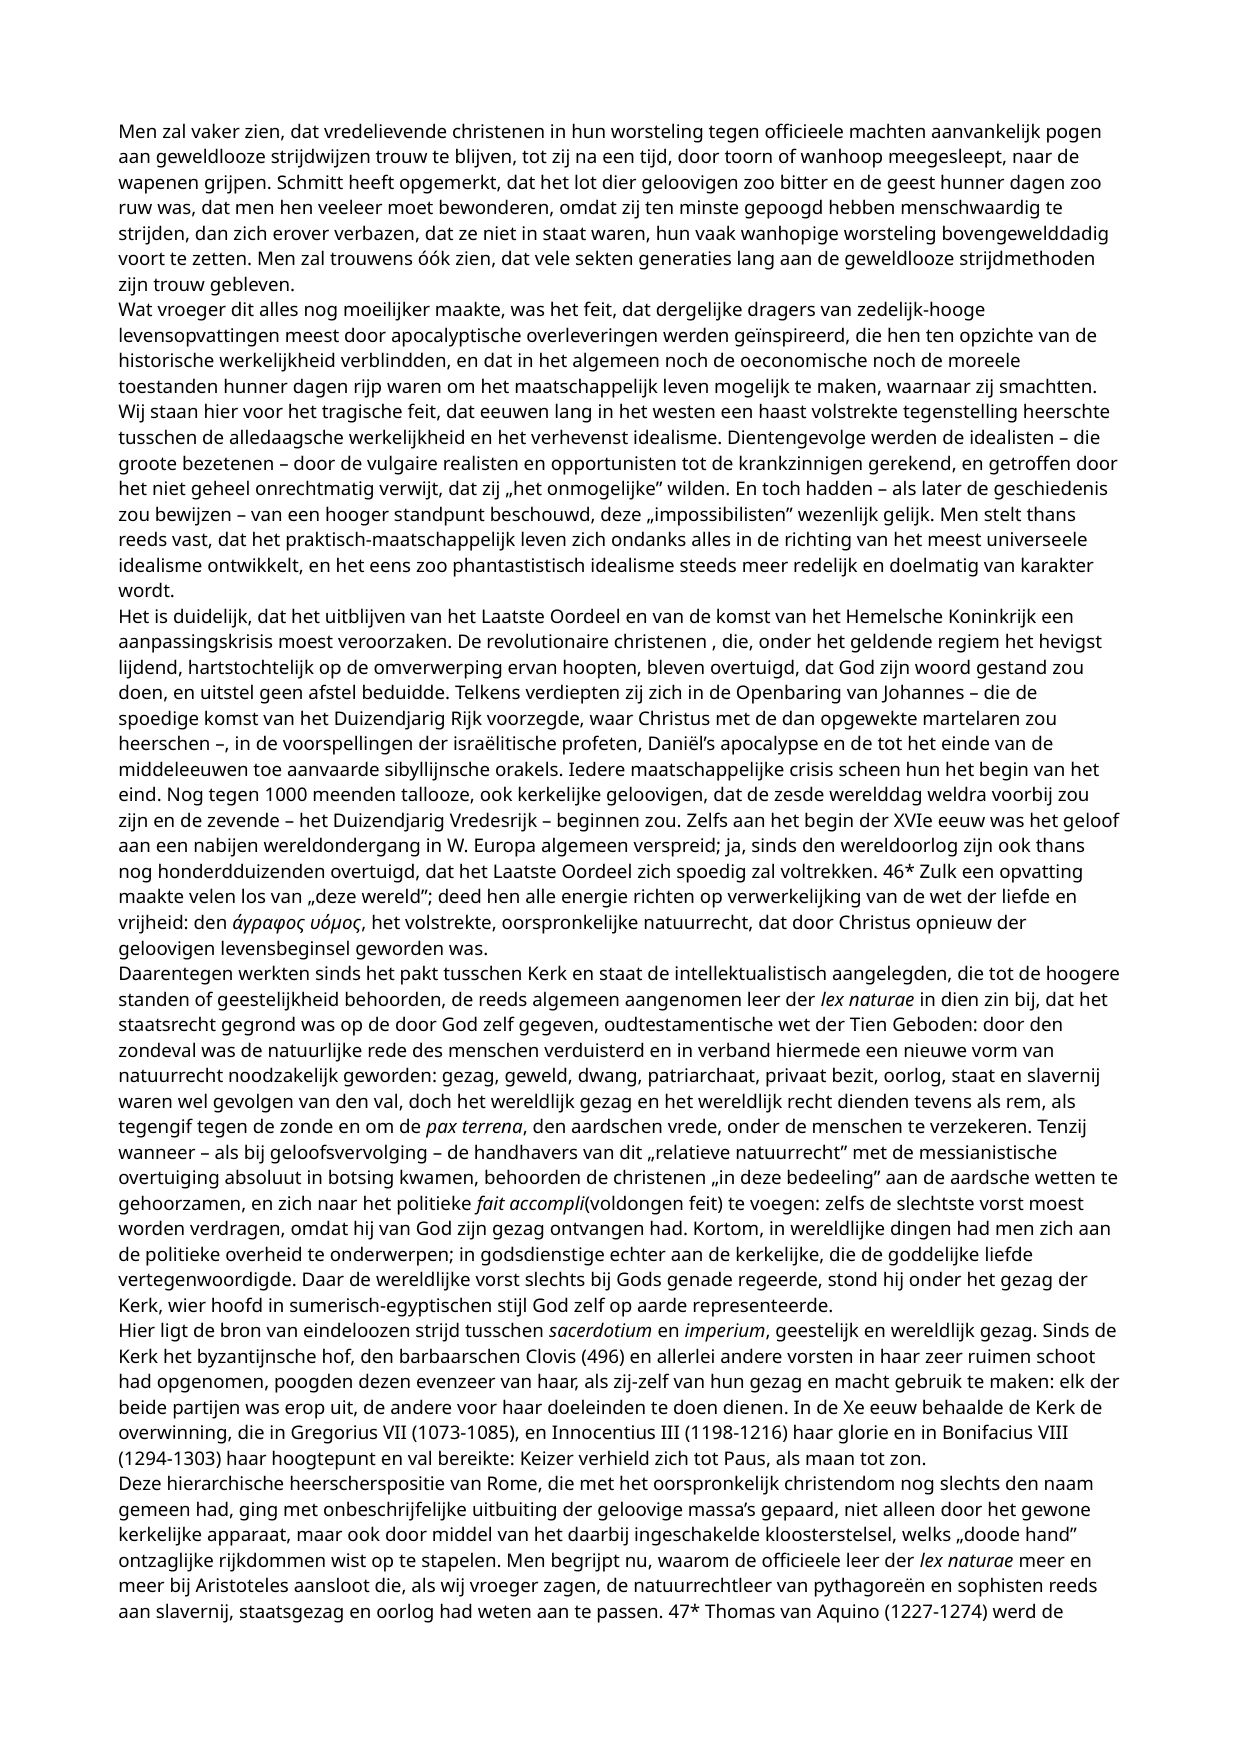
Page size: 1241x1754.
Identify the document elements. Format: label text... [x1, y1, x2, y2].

text Men zal vaker zien, dat vredelievende christenen in hun worsteling tegen officieele machten aanvankelijk pogen aan geweldlooze strijdwijzen trouw te blijven, tot zij na een tijd, door toorn of wanhoop meegesleept, naar de wapenen grijpen. Schmitt heeft opgemerkt, dat het lot dier geloovigen zoo bitter en de geest hunner dagen zoo ruw was, dat men hen veeleer moet bewonderen, omdat zij ten minste gepoogd hebben menschwaardig te strijden, dan zich erover verbazen, dat ze niet in staat waren, hun vaak wanhopige worsteling bovengewelddadig voort te zetten. Men zal trouwens óók zien, dat vele sekten generaties lang aan de geweldlooze strijdmethoden zijn trouw gebleven. [118, 118, 1122, 297]
text Het is duidelijk, dat het uitblijven van het Laatste Oordeel en van de komst van het Hemelsche Koninkrijk een aanpassingskrisis moest veroorzaken. De revolutionaire christenen , die, onder het geldende regiem het hevigst lijdend, hartstochtelijk op de omverwerping ervan hoopten, bleven overtuigd, dat God zijn woord gestand zou doen, en uitstel geen afstel beduidde. Telkens verdiepten zij zich in de Openbaring van Johannes – die de spoedige komst van het Duizendjarig Rijk voorzegde, waar Christus met de dan opgewekte martelaren zou heerschen –, in de voorspellingen der israëlitische profeten, Daniël’s apocalypse en de tot het einde van de middeleeuwen toe aanvaarde sibyllijnsche orakels. Iedere maatschappelijke crisis scheen hun het begin van het eind. Nog tegen 1000 meenden tallooze, ook kerkelijke geloovigen, dat de zesde werelddag weldra voorbij zou zijn en de zevende – het Duizendjarig Vredesrijk – beginnen zou. Zelfs aan het begin der XVIe eeuw was het geloof aan een nabijen wereldondergang in W. Europa algemeen verspreid; ja, sinds den wereldoorlog zijn ook thans nog honderdduizenden overtuigd, dat het Laatste Oordeel zich spoedig zal voltrekken. 46* Zulk een opvatting maakte velen los van „deze wereld”; deed hen alle energie richten op verwerkelijking van de wet der liefde en vrijheid: den άγραφος υόμος, het volstrekte, oorspronkelijke natuurrecht, dat door Christus opnieuw der geloovigen levensbeginsel geworden was. [118, 603, 1122, 960]
text Deze hierarchische heerscherspositie van Rome, die met het oorspronkelijk christendom nog slechts den naam gemeen had, ging met onbeschrijfelijke uitbuiting der geloovige massa’s gepaard, niet alleen door het gewone kerkelijke apparaat, maar ook door middel van het daarbij ingeschakelde kloosterstelsel, welks „doode hand” ontzaglijke rijkdommen wist op te stapelen. Men begrijpt nu, waarom de officieele leer der lex naturae meer en meer bij Aristoteles aansloot die, als wij vroeger zagen, de natuurrechtleer van pythagoreën en sophisten reeds aan slavernij, staatsgezag en oorlog had weten aan te passen. 47* Thomas van Aquino (1227-1274) werd de [118, 1471, 1122, 1624]
text Daarentegen werkten sinds het pakt tusschen Kerk en staat de intellektualistisch aangelegden, die tot de hoogere standen of geestelijkheid behoorden, de reeds algemeen aangenomen leer der lex naturae in dien zin bij, dat het staatsrecht gegrond was op de door God zelf gegeven, oudtestamentische wet der Tien Geboden: door den zondeval was de natuurlijke rede des menschen verduisterd en in verband hiermede een nieuwe vorm van natuurrecht noodzakelijk geworden: gezag, geweld, dwang, patriarchaat, privaat bezit, oorlog, staat en slavernij waren wel gevolgen van den val, doch het wereldlijk gezag en het wereldlijk recht dienden tevens als rem, als tegengif tegen de zonde en om de pax terrena, den aardschen vrede, onder de menschen te verzekeren. Tenzij wanneer – als bij geloofsvervolging – de handhavers van dit „relatieve natuurrecht” met de messianistische overtuiging absoluut in botsing kwamen, behoorden de christenen „in deze bedeeling” aan de aardsche wetten te gehoorzamen, en zich naar het politieke fait accompli(voldongen feit) te voegen: zelfs de slechtste vorst moest worden verdragen, omdat hij van God zijn gezag ontvangen had. Kortom, in wereldlijke dingen had men zich aan de politieke overheid te onderwerpen; in godsdienstige echter aan de kerkelijke, die de goddelijke liefde vertegenwoordigde. Daar de wereldlijke vorst slechts bij Gods genade regeerde, stond hij onder het gezag der Kerk, wier hoofd in sumerisch-egyptischen stijl God zelf op aarde representeerde. [118, 960, 1122, 1318]
text Hier ligt de bron van eindeloozen strijd tusschen sacerdotium en imperium, geestelijk en wereldlijk gezag. Sinds de Kerk het byzantijnsche hof, den barbaarschen Clovis (496) en allerlei andere vorsten in haar zeer ruimen schoot had opgenomen, poogden dezen evenzeer van haar, als zij-zelf van hun gezag en macht gebruik te maken: elk der beide partijen was erop uit, de andere voor haar doeleinden te doen dienen. In de Xe eeuw behaalde de Kerk de overwinning, die in Gregorius VII (1073-1085), en Innocentius III (1198-1216) haar glorie en in Bonifacius VIII (1294-1303) haar hoogtepunt en val bereikte: Keizer verhield zich tot Paus, als maan tot zon. [118, 1318, 1122, 1471]
text Wat vroeger dit alles nog moeilijker maakte, was het feit, dat dergelijke dragers van zedelijk-hooge levensopvattingen meest door apocalyptische overleveringen werden geïnspireerd, die hen ten opzichte van de historische werkelijkheid verblindden, en dat in het algemeen noch de oeconomische noch de moreele toestanden hunner dagen rijp waren om het maatschappelijk leven mogelijk te maken, waarnaar zij smachtten. Wij staan hier voor het tragische feit, dat eeuwen lang in het westen een haast volstrekte tegenstelling heerschte tusschen de alledaagsche werkelijkheid en het verhevenst idealisme. Dientengevolge werden de idealisten – die groote bezetenen – door de vulgaire realisten en opportunisten tot de krankzinnigen gerekend, en getroffen door het niet geheel onrechtmatig verwijt, dat zij „het onmogelijke” wilden. En toch hadden – als later de geschiedenis zou bewijzen – van een hooger standpunt beschouwd, deze „impossibilisten” wezenlijk gelijk. Men stelt thans reeds vast, dat het praktisch-maatschappelijk leven zich ondanks alles in de richting van het meest universeele idealisme ontwikkelt, en het eens zoo phantastistisch idealisme steeds meer redelijk en doelmatig van karakter wordt. [118, 297, 1122, 603]
